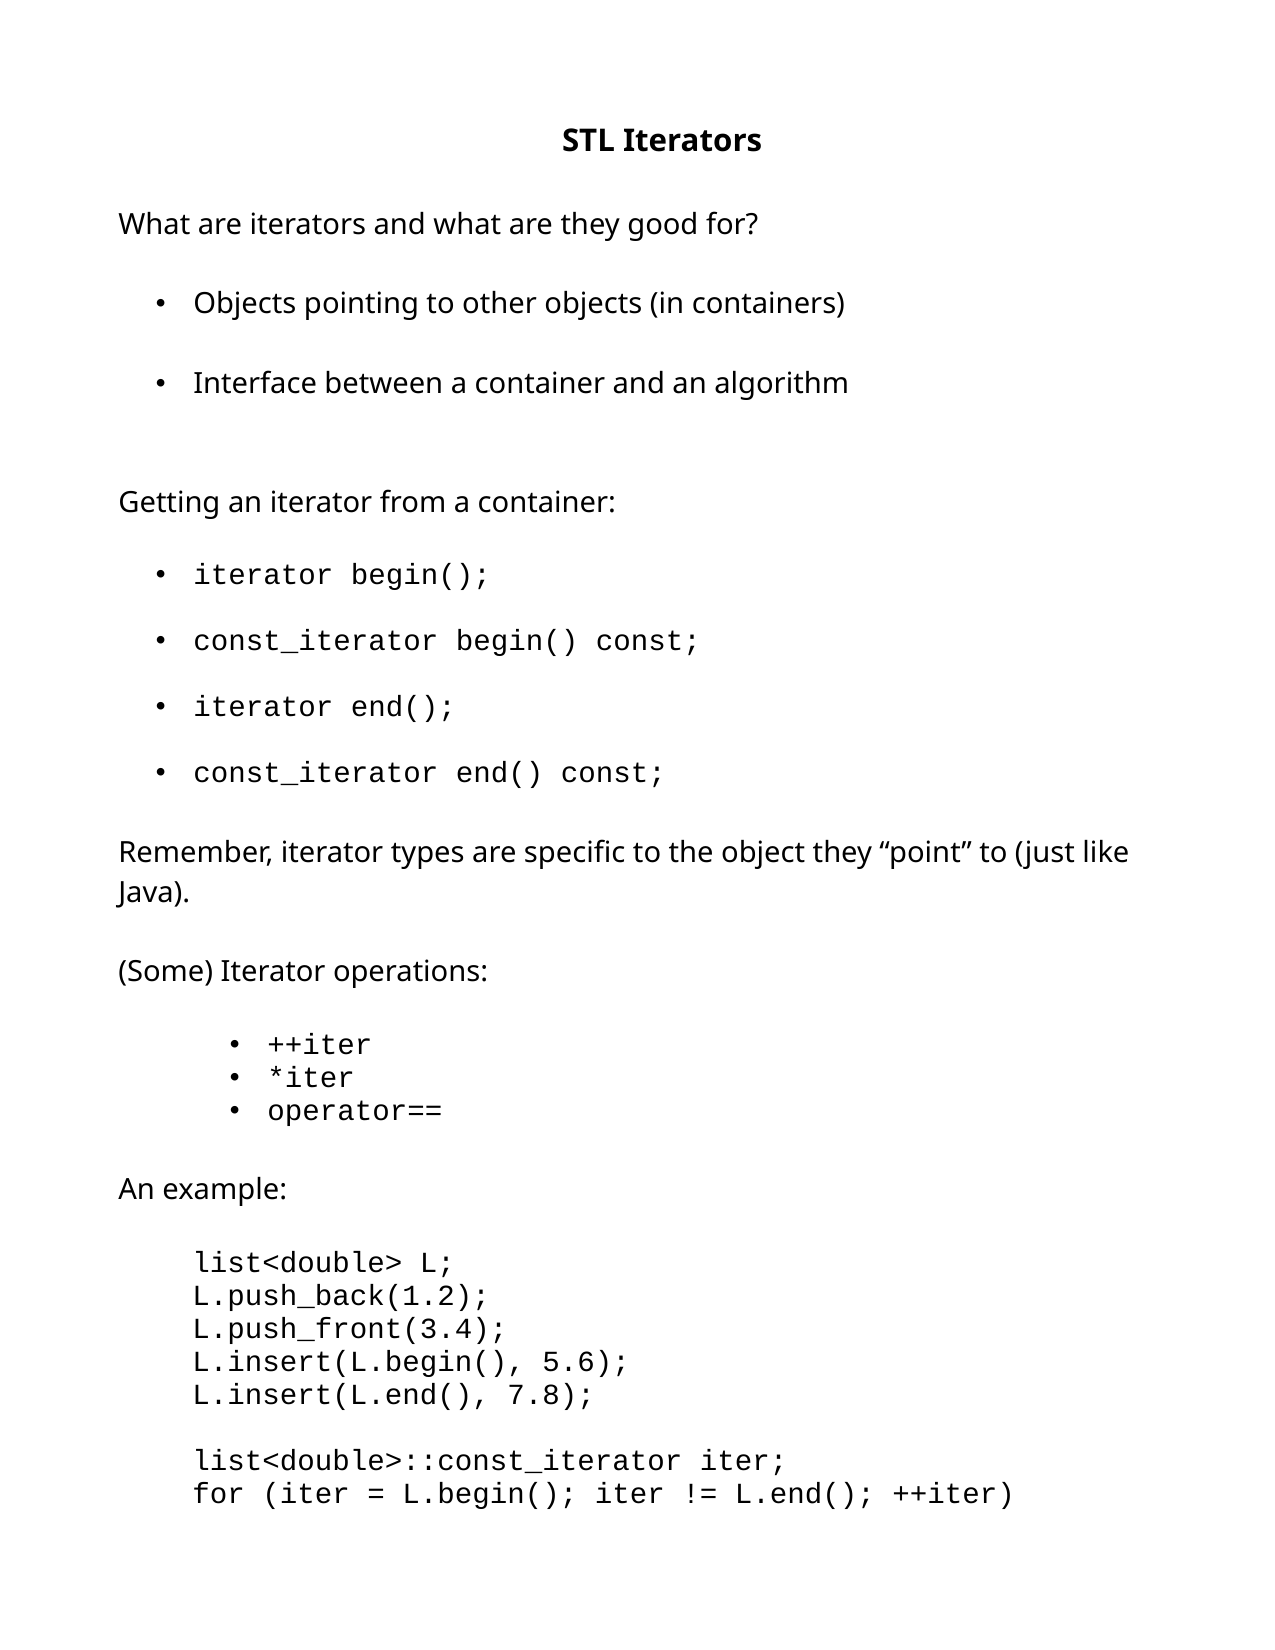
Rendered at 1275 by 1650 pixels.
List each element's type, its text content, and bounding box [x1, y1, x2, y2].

list Objects pointing to other objects (in containers) [156, 283, 1206, 362]
text for (iter = L.begin(); iter != L.end(); ++iter) [192, 1479, 1206, 1512]
text (Some) Iterator operations: [118, 950, 1206, 990]
subtitle STL Iterators [118, 118, 1206, 161]
text list<double> L; [192, 1248, 1206, 1281]
text An example: [118, 1168, 1206, 1208]
text list<double>::const_iterator iter; [192, 1446, 1206, 1479]
list iterator end(); [156, 693, 1206, 759]
text Remember, iterator types are specific to the object they “point” to (just like Java). [118, 831, 1206, 911]
list const_iterator end() const; [156, 759, 1206, 792]
list iterator begin(); [156, 561, 1206, 627]
list Interface between a container and an algorithm [156, 362, 1206, 402]
text What are iterators and what are they good for? [118, 203, 1206, 243]
list ++iter [229, 1030, 1206, 1063]
text L.insert(L.begin(), 5.6); [192, 1347, 1206, 1380]
text Getting an iterator from a container: [118, 481, 1206, 521]
text L.push_back(1.2); [192, 1281, 1206, 1314]
list *iter [229, 1063, 1206, 1096]
list const_iterator begin() const; [156, 627, 1206, 693]
text L.insert(L.end(), 7.8); [192, 1380, 1206, 1413]
list operator== [229, 1096, 1206, 1129]
text L.push_front(3.4); [192, 1314, 1206, 1347]
